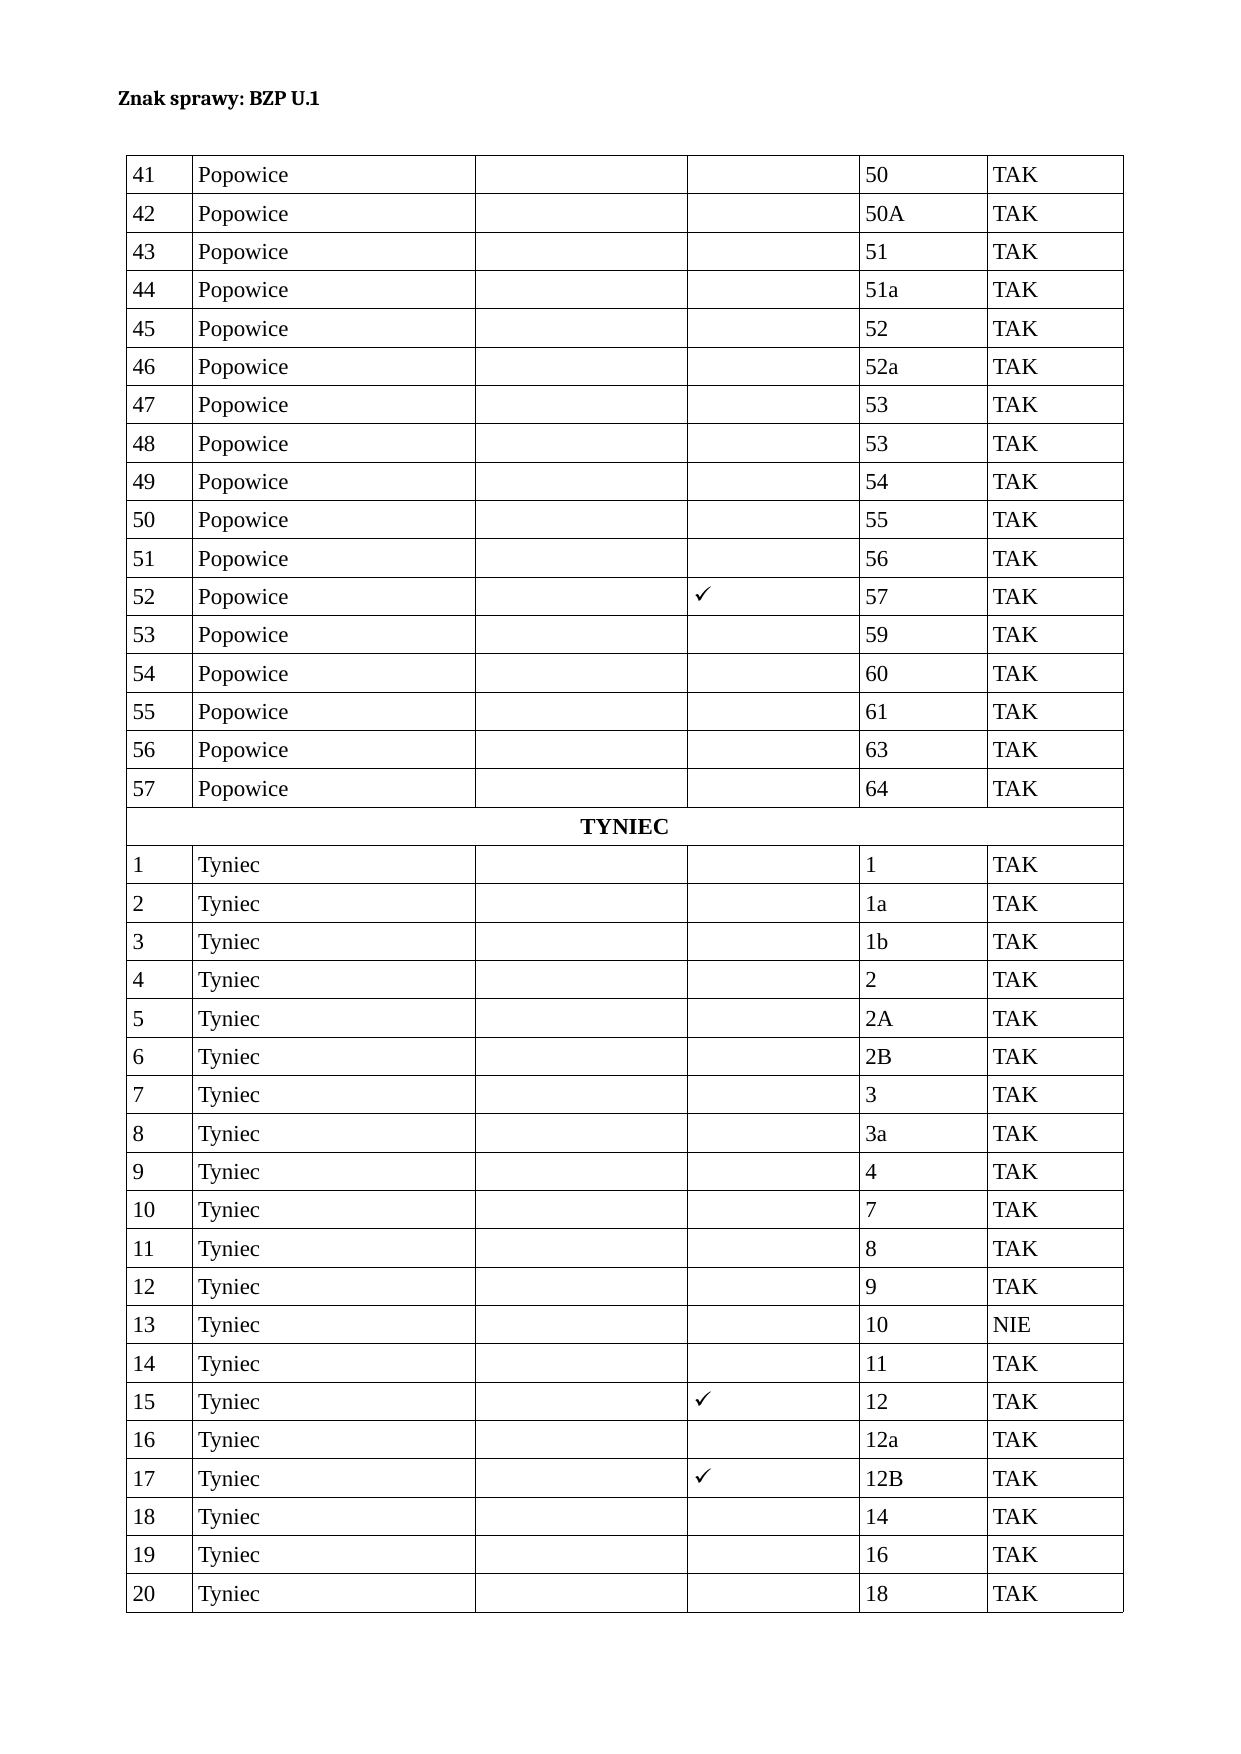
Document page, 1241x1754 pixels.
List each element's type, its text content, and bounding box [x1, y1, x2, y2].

table_cell 2 [860, 961, 987, 998]
table_cell [476, 1076, 687, 1113]
table_cell 43 [127, 233, 192, 270]
table_cell 11 [127, 1229, 192, 1267]
table_cell [476, 884, 687, 922]
table_cell [476, 233, 687, 270]
table_cell TAK [988, 1038, 1123, 1075]
table_cell 51 [860, 233, 987, 270]
table_cell 64 [860, 769, 987, 807]
table_cell Popowice [193, 731, 475, 768]
table_cell Popowice [193, 463, 475, 500]
table_cell Popowice [193, 271, 475, 308]
table_cell Popowice [193, 654, 475, 692]
table_cell [476, 1229, 687, 1267]
table_cell 14 [860, 1498, 987, 1535]
table_cell 11 [860, 1344, 987, 1382]
table_cell [688, 769, 859, 807]
table_cell [476, 424, 687, 462]
table_cell [476, 731, 687, 768]
table_cell [476, 769, 687, 807]
table_cell 17 [127, 1459, 192, 1497]
table_cell TAK [988, 923, 1123, 960]
table_cell [476, 1383, 687, 1420]
table_cell Popowice [193, 233, 475, 270]
table_cell [476, 1114, 687, 1152]
table_cell Tyniec [193, 923, 475, 960]
table_cell 1 [860, 846, 987, 883]
table_cell [688, 271, 859, 308]
table_cell [688, 578, 859, 615]
table_cell 1b [860, 923, 987, 960]
table_cell 3a [860, 1114, 987, 1152]
table_cell [688, 1114, 859, 1152]
table_cell 61 [860, 693, 987, 730]
table_cell [688, 923, 859, 960]
table_cell TAK [988, 501, 1123, 538]
table_cell 52 [860, 309, 987, 347]
table_cell 7 [860, 1191, 987, 1228]
table_cell TAK [988, 1459, 1123, 1497]
table_cell Popowice [193, 309, 475, 347]
table_cell [476, 348, 687, 385]
table_cell [688, 1574, 859, 1612]
table_cell 57 [860, 578, 987, 615]
table_cell 48 [127, 424, 192, 462]
table_cell 55 [127, 693, 192, 730]
table_cell Tyniec [193, 884, 475, 922]
table_cell 53 [860, 424, 987, 462]
table_cell [476, 539, 687, 577]
table_cell [688, 1076, 859, 1113]
table_cell 8 [860, 1229, 987, 1267]
table_cell [688, 999, 859, 1037]
table_cell [688, 1229, 859, 1267]
table_cell [688, 386, 859, 423]
table_cell [688, 846, 859, 883]
table_cell 4 [127, 961, 192, 998]
table_cell [688, 1306, 859, 1343]
table_cell [476, 616, 687, 653]
table_cell [476, 1459, 687, 1497]
table_cell [476, 999, 687, 1037]
table_cell Tyniec [193, 1191, 475, 1228]
table_cell 59 [860, 616, 987, 653]
table_cell [688, 424, 859, 462]
table_cell Popowice [193, 539, 475, 577]
table_cell [688, 539, 859, 577]
table_cell TAK [988, 654, 1123, 692]
table_cell TAK [988, 999, 1123, 1037]
table_cell Tyniec [193, 1268, 475, 1305]
table_cell 4 [860, 1153, 987, 1190]
table_cell 20 [127, 1574, 192, 1612]
table_cell [688, 961, 859, 998]
table_cell 49 [127, 463, 192, 500]
table_cell TAK [988, 386, 1123, 423]
table_cell 2A [860, 999, 987, 1037]
table_cell Popowice [193, 501, 475, 538]
table_cell TAK [988, 961, 1123, 998]
table_cell 12 [127, 1268, 192, 1305]
table_cell Popowice [193, 156, 475, 193]
table_cell [688, 1153, 859, 1190]
table_cell [688, 233, 859, 270]
table_cell TAK [988, 1498, 1123, 1535]
table_cell 12a [860, 1421, 987, 1458]
table_cell TAK [988, 731, 1123, 768]
table_cell [688, 1268, 859, 1305]
table_cell 1 [127, 846, 192, 883]
table_cell 52 [127, 578, 192, 615]
table_cell [476, 1153, 687, 1190]
table_cell [688, 1421, 859, 1458]
table_cell 50A [860, 194, 987, 232]
table_cell Tyniec [193, 1574, 475, 1612]
table_cell TAK [988, 1268, 1123, 1305]
table_cell [476, 386, 687, 423]
table_cell [476, 961, 687, 998]
table_cell Tyniec [193, 1536, 475, 1573]
table_cell 55 [860, 501, 987, 538]
table_cell TAK [988, 1153, 1123, 1190]
table_cell 53 [860, 386, 987, 423]
table_cell Tyniec [193, 1459, 475, 1497]
table_cell 15 [127, 1383, 192, 1420]
table_cell Tyniec [193, 846, 475, 883]
table_cell Tyniec [193, 1498, 475, 1535]
table_cell Tyniec [193, 1153, 475, 1190]
table_cell [476, 1191, 687, 1228]
table_cell TAK [988, 348, 1123, 385]
table_cell [688, 1038, 859, 1075]
table_cell [688, 194, 859, 232]
table_cell 16 [860, 1536, 987, 1573]
table_cell [688, 156, 859, 193]
table_cell TAK [988, 769, 1123, 807]
table_cell 46 [127, 348, 192, 385]
table_cell [476, 1574, 687, 1612]
table_cell 10 [127, 1191, 192, 1228]
table_cell 51 [127, 539, 192, 577]
table_cell TAK [988, 1076, 1123, 1113]
table_cell [476, 1268, 687, 1305]
table_cell TAK [988, 1536, 1123, 1573]
table_cell 9 [860, 1268, 987, 1305]
table_cell [476, 463, 687, 500]
table_cell [688, 1344, 859, 1382]
table_cell [476, 1306, 687, 1343]
table_cell [476, 309, 687, 347]
table_cell 54 [860, 463, 987, 500]
table_cell TAK [988, 1574, 1123, 1612]
table_cell Tyniec [193, 1229, 475, 1267]
table_cell [688, 1536, 859, 1573]
table_cell 14 [127, 1344, 192, 1382]
table_cell 1a [860, 884, 987, 922]
table_cell Tyniec [193, 1038, 475, 1075]
table_cell TAK [988, 1229, 1123, 1267]
table_cell TAK [988, 884, 1123, 922]
table_cell 12B [860, 1459, 987, 1497]
table_cell TAK [988, 194, 1123, 232]
table_cell Tyniec [193, 1344, 475, 1382]
table_cell TAK [988, 846, 1123, 883]
table_cell 44 [127, 271, 192, 308]
table_cell [476, 1038, 687, 1075]
table_cell 3 [127, 923, 192, 960]
table_cell 42 [127, 194, 192, 232]
table_cell 12 [860, 1383, 987, 1420]
table_cell TAK [988, 1114, 1123, 1152]
table_cell 47 [127, 386, 192, 423]
table_cell 19 [127, 1536, 192, 1573]
table_cell [688, 654, 859, 692]
table_cell 7 [127, 1076, 192, 1113]
table_cell [688, 1383, 859, 1420]
table_cell [688, 693, 859, 730]
table_cell [476, 693, 687, 730]
table_cell 3 [860, 1076, 987, 1113]
table_cell Tyniec [193, 1421, 475, 1458]
table_cell Tyniec [193, 1306, 475, 1343]
table_cell 56 [127, 731, 192, 768]
table_cell 51a [860, 271, 987, 308]
table_cell [476, 654, 687, 692]
table_cell TAK [988, 233, 1123, 270]
table_cell [688, 501, 859, 538]
table_cell [476, 1421, 687, 1458]
table_cell 13 [127, 1306, 192, 1343]
table_cell 53 [127, 616, 192, 653]
table_cell TYNIEC [127, 808, 1123, 845]
table_cell TAK [988, 463, 1123, 500]
table_cell 57 [127, 769, 192, 807]
table_cell TAK [988, 693, 1123, 730]
table_cell Popowice [193, 386, 475, 423]
table_cell [688, 616, 859, 653]
table_cell 18 [127, 1498, 192, 1535]
table_cell Popowice [193, 616, 475, 653]
table_cell Popowice [193, 194, 475, 232]
table_cell 18 [860, 1574, 987, 1612]
table_cell TAK [988, 616, 1123, 653]
table_cell Tyniec [193, 1114, 475, 1152]
table_cell 45 [127, 309, 192, 347]
table_cell 2B [860, 1038, 987, 1075]
table_cell 54 [127, 654, 192, 692]
table_cell 52a [860, 348, 987, 385]
table_cell 5 [127, 999, 192, 1037]
table_cell [688, 463, 859, 500]
table_cell [476, 923, 687, 960]
table_cell 16 [127, 1421, 192, 1458]
table_cell 50 [127, 501, 192, 538]
table_cell TAK [988, 539, 1123, 577]
table_cell TAK [988, 578, 1123, 615]
table_cell [476, 578, 687, 615]
table_cell TAK [988, 424, 1123, 462]
table_cell NIE [988, 1306, 1123, 1343]
table_cell 9 [127, 1153, 192, 1190]
table_cell [476, 1498, 687, 1535]
table_cell TAK [988, 1344, 1123, 1382]
table_cell 60 [860, 654, 987, 692]
table_cell TAK [988, 156, 1123, 193]
table_cell Tyniec [193, 1076, 475, 1113]
table_cell [688, 1459, 859, 1497]
table_cell TAK [988, 1191, 1123, 1228]
table_cell [688, 1191, 859, 1228]
table_cell 8 [127, 1114, 192, 1152]
table_cell 6 [127, 1038, 192, 1075]
table_cell TAK [988, 1383, 1123, 1420]
table_cell TAK [988, 309, 1123, 347]
table_cell 50 [860, 156, 987, 193]
table_cell [476, 846, 687, 883]
table_cell Tyniec [193, 961, 475, 998]
table_cell TAK [988, 271, 1123, 308]
table_cell 10 [860, 1306, 987, 1343]
table_cell 41 [127, 156, 192, 193]
table_cell [476, 1536, 687, 1573]
table_cell Tyniec [193, 1383, 475, 1420]
table_cell 2 [127, 884, 192, 922]
table_cell [688, 309, 859, 347]
table_cell Popowice [193, 424, 475, 462]
table_cell Tyniec [193, 999, 475, 1037]
table_cell [688, 884, 859, 922]
table_cell Popowice [193, 769, 475, 807]
table_cell [476, 1344, 687, 1382]
table_cell [476, 194, 687, 232]
table_cell [476, 271, 687, 308]
table_cell 56 [860, 539, 987, 577]
table_cell 63 [860, 731, 987, 768]
table_cell Popowice [193, 578, 475, 615]
table_cell Popowice [193, 348, 475, 385]
table_cell [688, 348, 859, 385]
table_cell Popowice [193, 693, 475, 730]
table_cell [476, 501, 687, 538]
table_cell [476, 156, 687, 193]
table_cell [688, 731, 859, 768]
table_cell [688, 1498, 859, 1535]
table_cell TAK [988, 1421, 1123, 1458]
